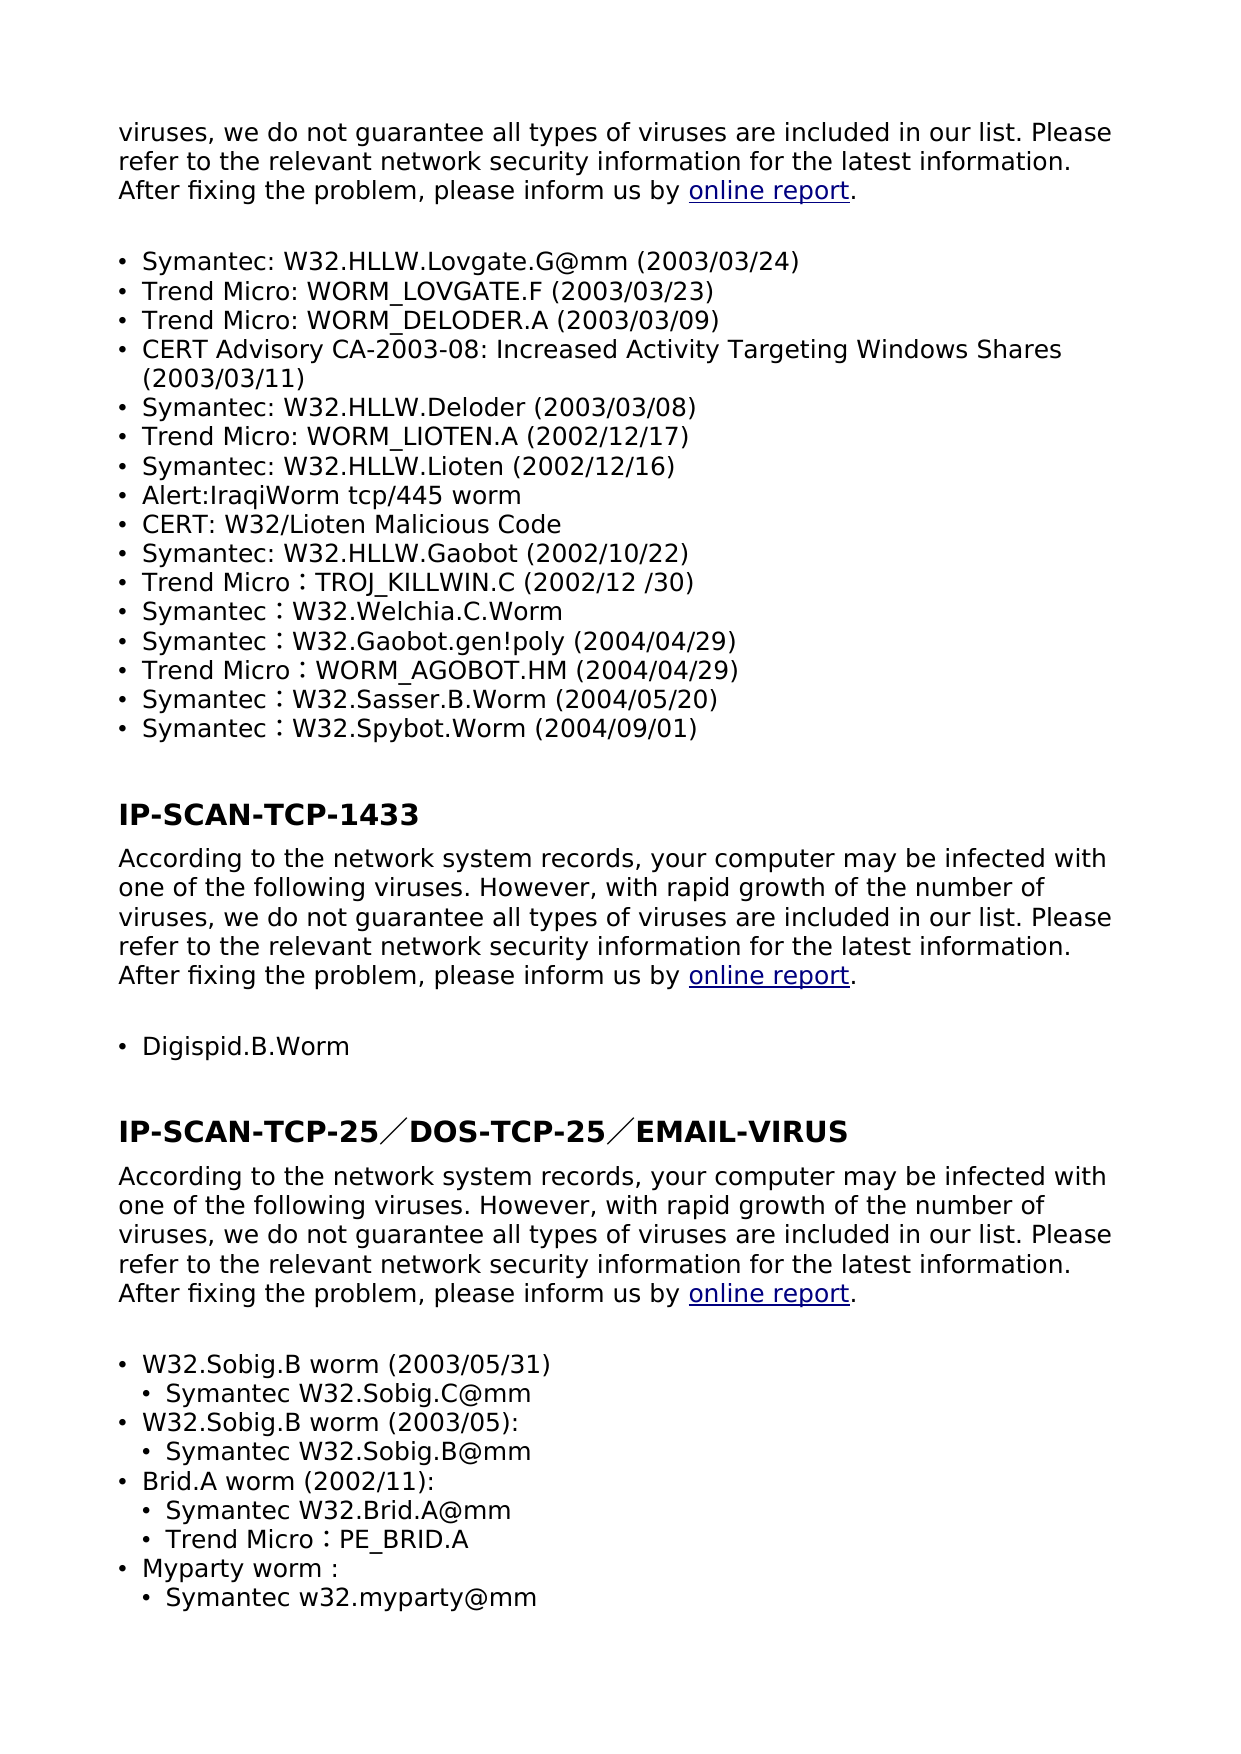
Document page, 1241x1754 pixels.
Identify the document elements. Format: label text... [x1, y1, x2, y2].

list Symantec：W32.Welchia.C.Worm [118, 598, 1122, 627]
list Symantec: W32.HLLW.Lovgate.G@mm (2003/03/24) [118, 248, 1122, 277]
list Trend Micro: WORM_LIOTEN.A (2002/12/17) [118, 423, 1122, 452]
list W32.Sobig.B worm (2003/05/31) [118, 1350, 1122, 1379]
list Myparty worm : [118, 1554, 1122, 1583]
list Symantec: W32.HLLW.Deloder (2003/03/08) [118, 393, 1122, 423]
list Trend Micro：TROJ_KILLWIN.C (2002/12 /30) [118, 568, 1122, 598]
subtitle IP-SCAN-TCP-25／DOS-TCP-25／EMAIL-VIRUS [118, 1116, 1122, 1150]
list Digispid.B.Worm [118, 1032, 1122, 1061]
list Symantec W32.Sobig.C@mm [142, 1379, 1122, 1408]
subtitle IP-SCAN-TCP-1433 [118, 798, 1122, 832]
text According to the network system records, your computer may be infected with one of the following viruses. However, with rapid growth of the number of viruses, we do not guarantee all types of viruses are included in our list. Please refer to the relevant network security information for the latest information. After fixing the problem, please inform us by online report. [118, 844, 1122, 990]
list Symantec W32.Sobig.B@mm [142, 1438, 1122, 1467]
list CERT: W32/Lioten Malicious Code [118, 510, 1122, 539]
list Symantec：W32.Spybot.Worm (2004/09/01) [118, 714, 1122, 743]
list Trend Micro：WORM_AGOBOT.HM (2004/04/29) [118, 656, 1122, 685]
text According to the network system records, your computer may be infected with one of the following viruses. However, with rapid growth of the number of viruses, we do not guarantee all types of viruses are included in our list. Please refer to the relevant network security information for the latest information. After fixing the problem, please inform us by online report. [118, 1162, 1122, 1308]
list CERT Advisory CA-2003-08: Increased Activity Targeting Windows Shares (2003/03/11) [118, 335, 1122, 393]
list Symantec W32.Brid.A@mm [142, 1496, 1122, 1525]
list Symantec：W32.Gaobot.gen!poly (2004/04/29) [118, 627, 1122, 656]
list Brid.A worm (2002/11): [118, 1467, 1122, 1496]
list Symantec：W32.Sasser.B.Worm (2004/05/20) [118, 685, 1122, 714]
list Symantec w32.myparty@mm [142, 1583, 1122, 1613]
list Symantec: W32.HLLW.Lioten (2002/12/16) [118, 452, 1122, 481]
list Alert:IraqiWorm tcp/445 worm [118, 481, 1122, 510]
list Trend Micro: WORM_DELODER.A (2003/03/09) [118, 306, 1122, 335]
list Symantec: W32.HLLW.Gaobot (2002/10/22) [118, 539, 1122, 568]
text viruses, we do not guarantee all types of viruses are included in our list. Please refer to the relevant network security information for the latest information. After fixing the problem, please inform us by online report. [118, 118, 1122, 206]
list Trend Micro：PE_BRID.A [142, 1525, 1122, 1554]
list Trend Micro: WORM_LOVGATE.F (2003/03/23) [118, 277, 1122, 306]
list W32.Sobig.B worm (2003/05): [118, 1408, 1122, 1438]
